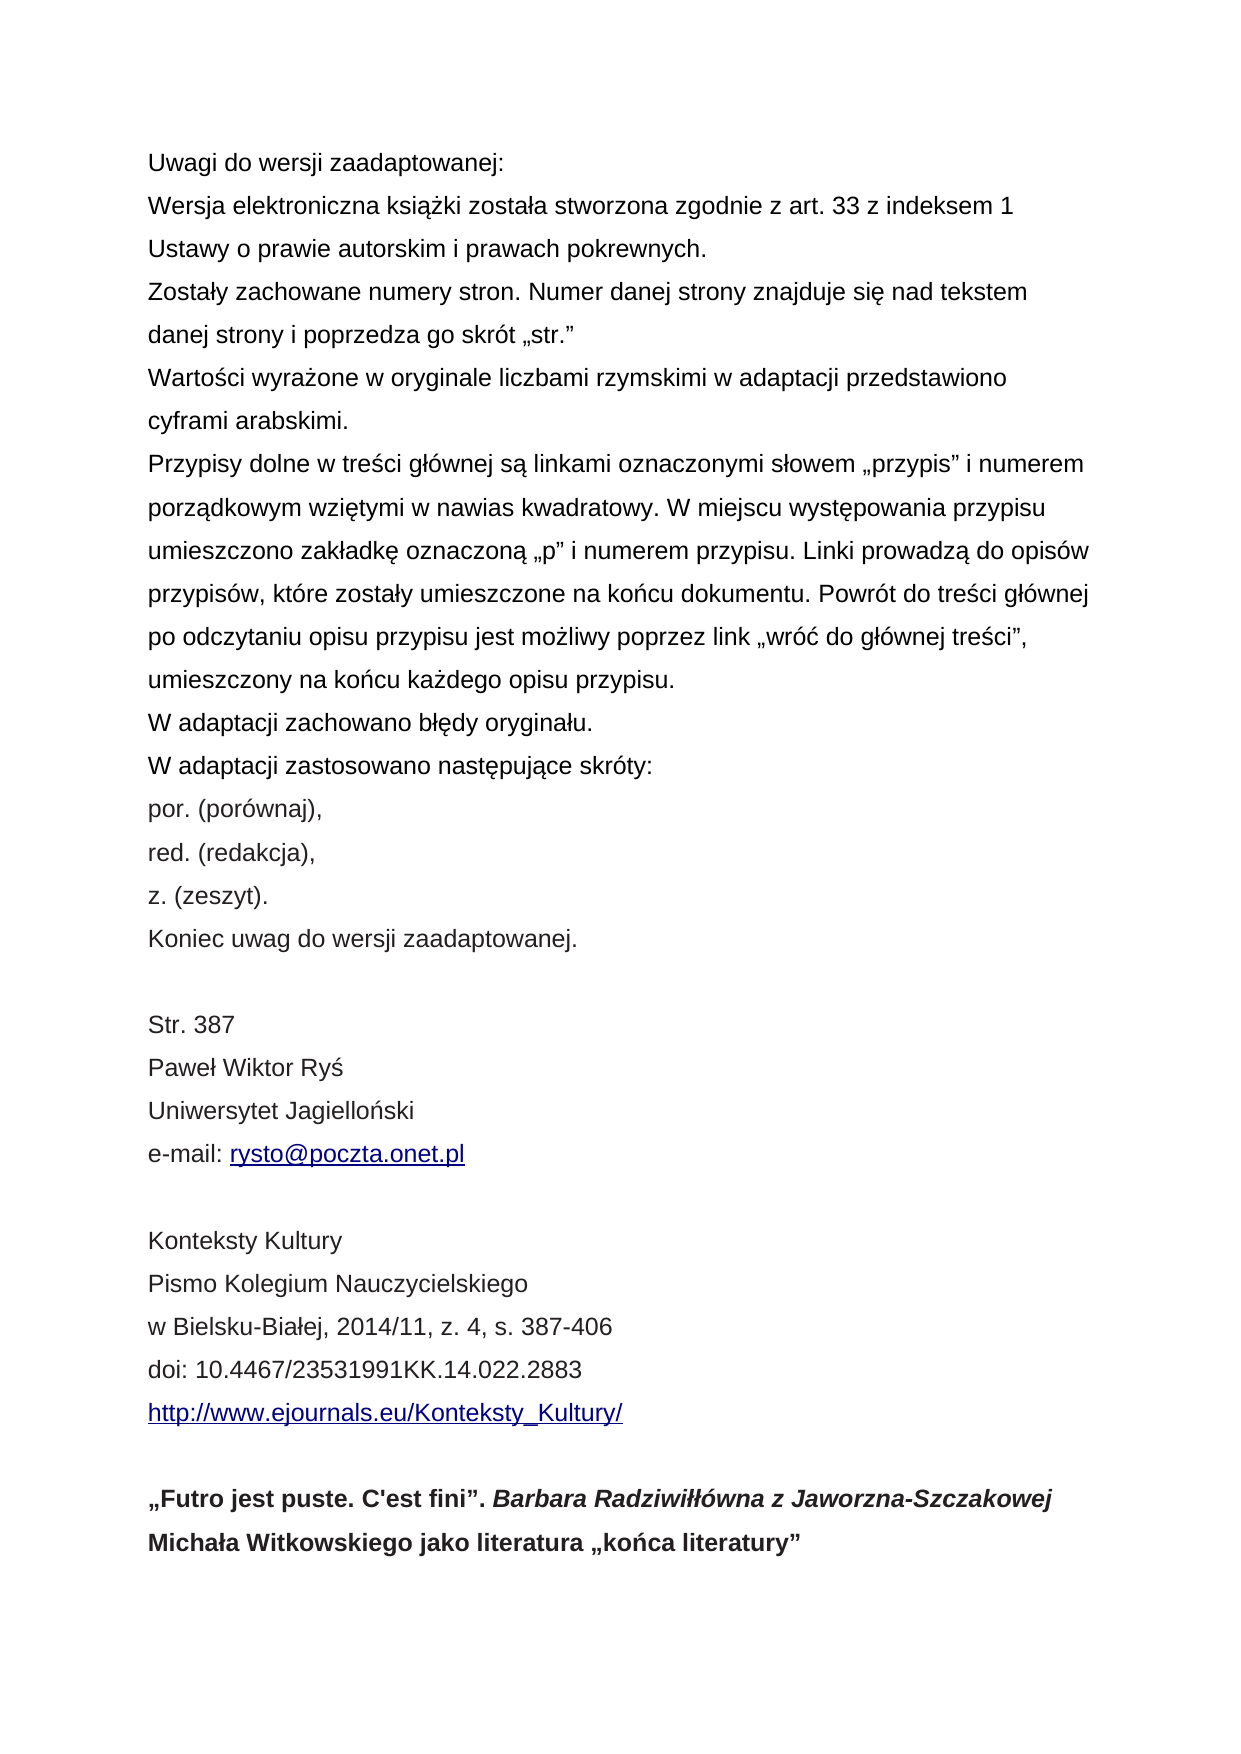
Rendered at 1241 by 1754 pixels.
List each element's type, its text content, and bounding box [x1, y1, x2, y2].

text por. (porównaj), [148, 794, 1093, 823]
text Przypisy dolne w treści głównej są linkami oznaczonymi słowem „przypis” i numerem porządkowym wziętymi w nawias kwadratowy. W miejscu występowania przypisu umieszczono zakładkę oznaczoną „p” i numerem przypisu. Linki prowadzą do opisów przypisów, które zostały umieszczone na końcu dokumentu. Powrót do treści głównej po odczytaniu opisu przypisu jest możliwy poprzez link „wróć do głównej treści”, umieszczony na końcu każdego opisu przypisu. [148, 449, 1093, 694]
text Str. 387 [148, 1010, 1093, 1039]
text Pismo Kolegium Nauczycielskiego [148, 1269, 1093, 1298]
text http://www.ejournals.eu/Konteksty_Kultury/ [148, 1398, 1093, 1427]
text z. (zeszyt). [148, 881, 1093, 909]
text W adaptacji zastosowano następujące skróty: [148, 751, 1093, 780]
subtitle „Futro jest puste. C'est fini”. Barbara Radziwiłłówna z Jaworzna-Szczakowej Michała Witkowskiego jako literatura „końca literatury” [148, 1484, 1093, 1556]
text Wersja elektroniczna książki została stworzona zgodnie z art. 33 z indeksem 1 Ustawy o prawie autorskim i prawach pokrewnych. [148, 191, 1093, 263]
text Koniec uwag do wersji zaadaptowanej. [148, 924, 1093, 953]
text e-mail: rysto@poczta.onet.pl [148, 1139, 1093, 1168]
text Wartości wyrażone w oryginale liczbami rzymskimi w adaptacji przedstawiono cyframi arabskimi. [148, 363, 1093, 435]
text Konteksty Kultury [148, 1226, 1093, 1254]
text doi: 10.4467/23531991KK.14.022.2883 [148, 1355, 1093, 1384]
text Uwagi do wersji zaadaptowanej: [148, 148, 1093, 176]
text Paweł Wiktor Ryś [148, 1053, 1093, 1082]
text w Bielsku-Białej, 2014/11, z. 4, s. 387-406 [148, 1312, 1093, 1341]
text Zostały zachowane numery stron. Numer danej strony znajduje się nad tekstem danej strony i poprzedza go skrót „str.” [148, 277, 1093, 349]
text W adaptacji zachowano błędy oryginału. [148, 708, 1093, 737]
text red. (redakcja), [148, 838, 1093, 866]
text Uniwersytet Jagielloński [148, 1096, 1093, 1125]
